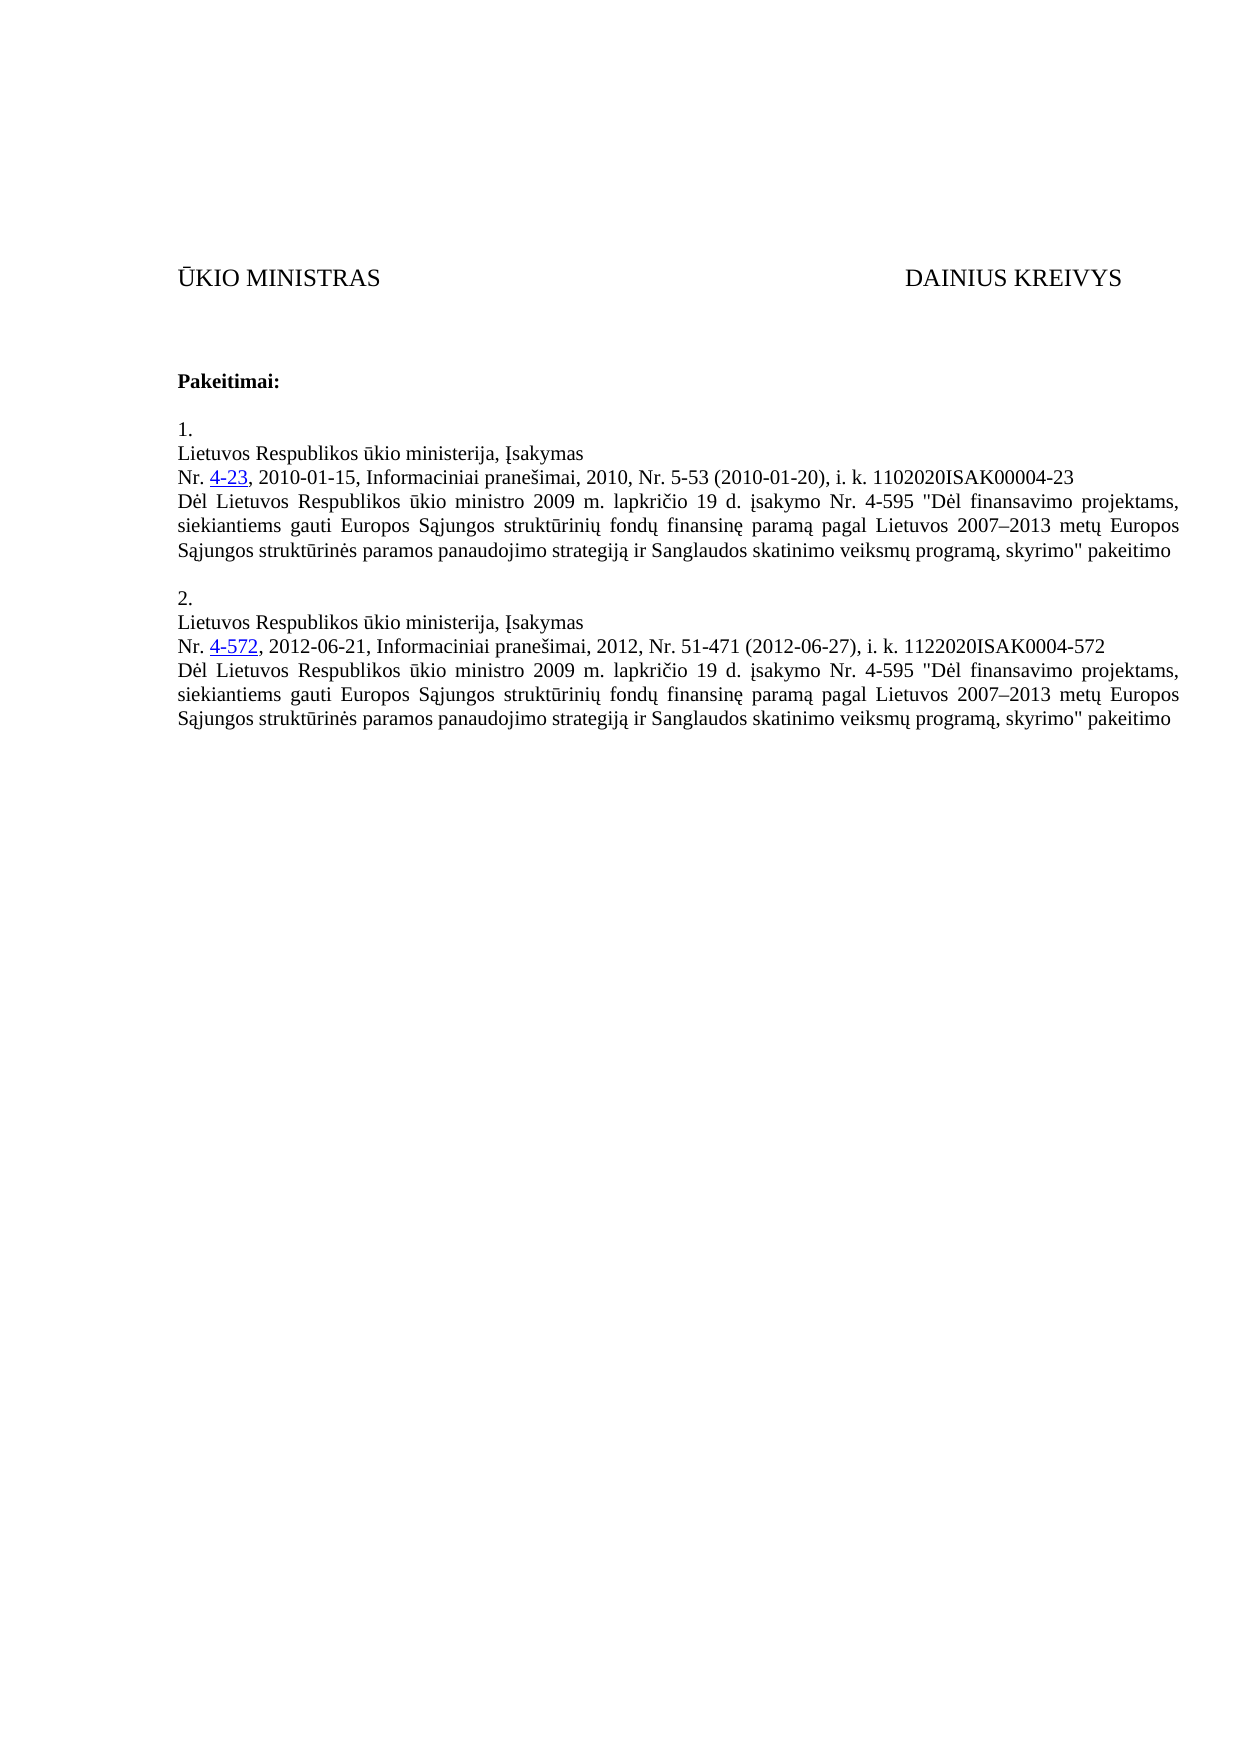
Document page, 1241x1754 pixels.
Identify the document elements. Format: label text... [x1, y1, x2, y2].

text Dėl Lietuvos Respublikos ūkio ministro 2009 m. lapkričio 19 d. įsakymo Nr. 4-595 "Dėl finansavimo projektams, siekiantiems gauti Europos Sąjungos struktūrinių fondų finansinę paramą pagal Lietuvos 2007–2013 metų Europos Sąjungos struktūrinės paramos panaudojimo strategiją ir Sanglaudos skatinimo veiksmų programą, skyrimo" pakeitimo [177, 658, 1181, 730]
text Ūkio ministras Dainius Kreivys [177, 263, 1181, 292]
text Nr. 4-572, 2012-06-21, Informaciniai pranešimai, 2012, Nr. 51-471 (2012-06-27), i. k. 1122020ISAK0004-572 [177, 634, 1181, 658]
text Lietuvos Respublikos ūkio ministerija, Įsakymas [177, 610, 1181, 634]
text Lietuvos Respublikos ūkio ministerija, Įsakymas [177, 441, 1181, 465]
text Pakeitimai: [177, 369, 1181, 393]
text 1. [177, 417, 1181, 441]
text Nr. 4-23, 2010-01-15, Informaciniai pranešimai, 2010, Nr. 5-53 (2010-01-20), i. k. 1102020ISAK00004-23 [177, 465, 1181, 489]
text 2. [177, 586, 1181, 610]
text Dėl Lietuvos Respublikos ūkio ministro 2009 m. lapkričio 19 d. įsakymo Nr. 4-595 "Dėl finansavimo projektams, siekiantiems gauti Europos Sąjungos struktūrinių fondų finansinę paramą pagal Lietuvos 2007–2013 metų Europos Sąjungos struktūrinės paramos panaudojimo strategiją ir Sanglaudos skatinimo veiksmų programą, skyrimo" pakeitimo [177, 489, 1181, 562]
